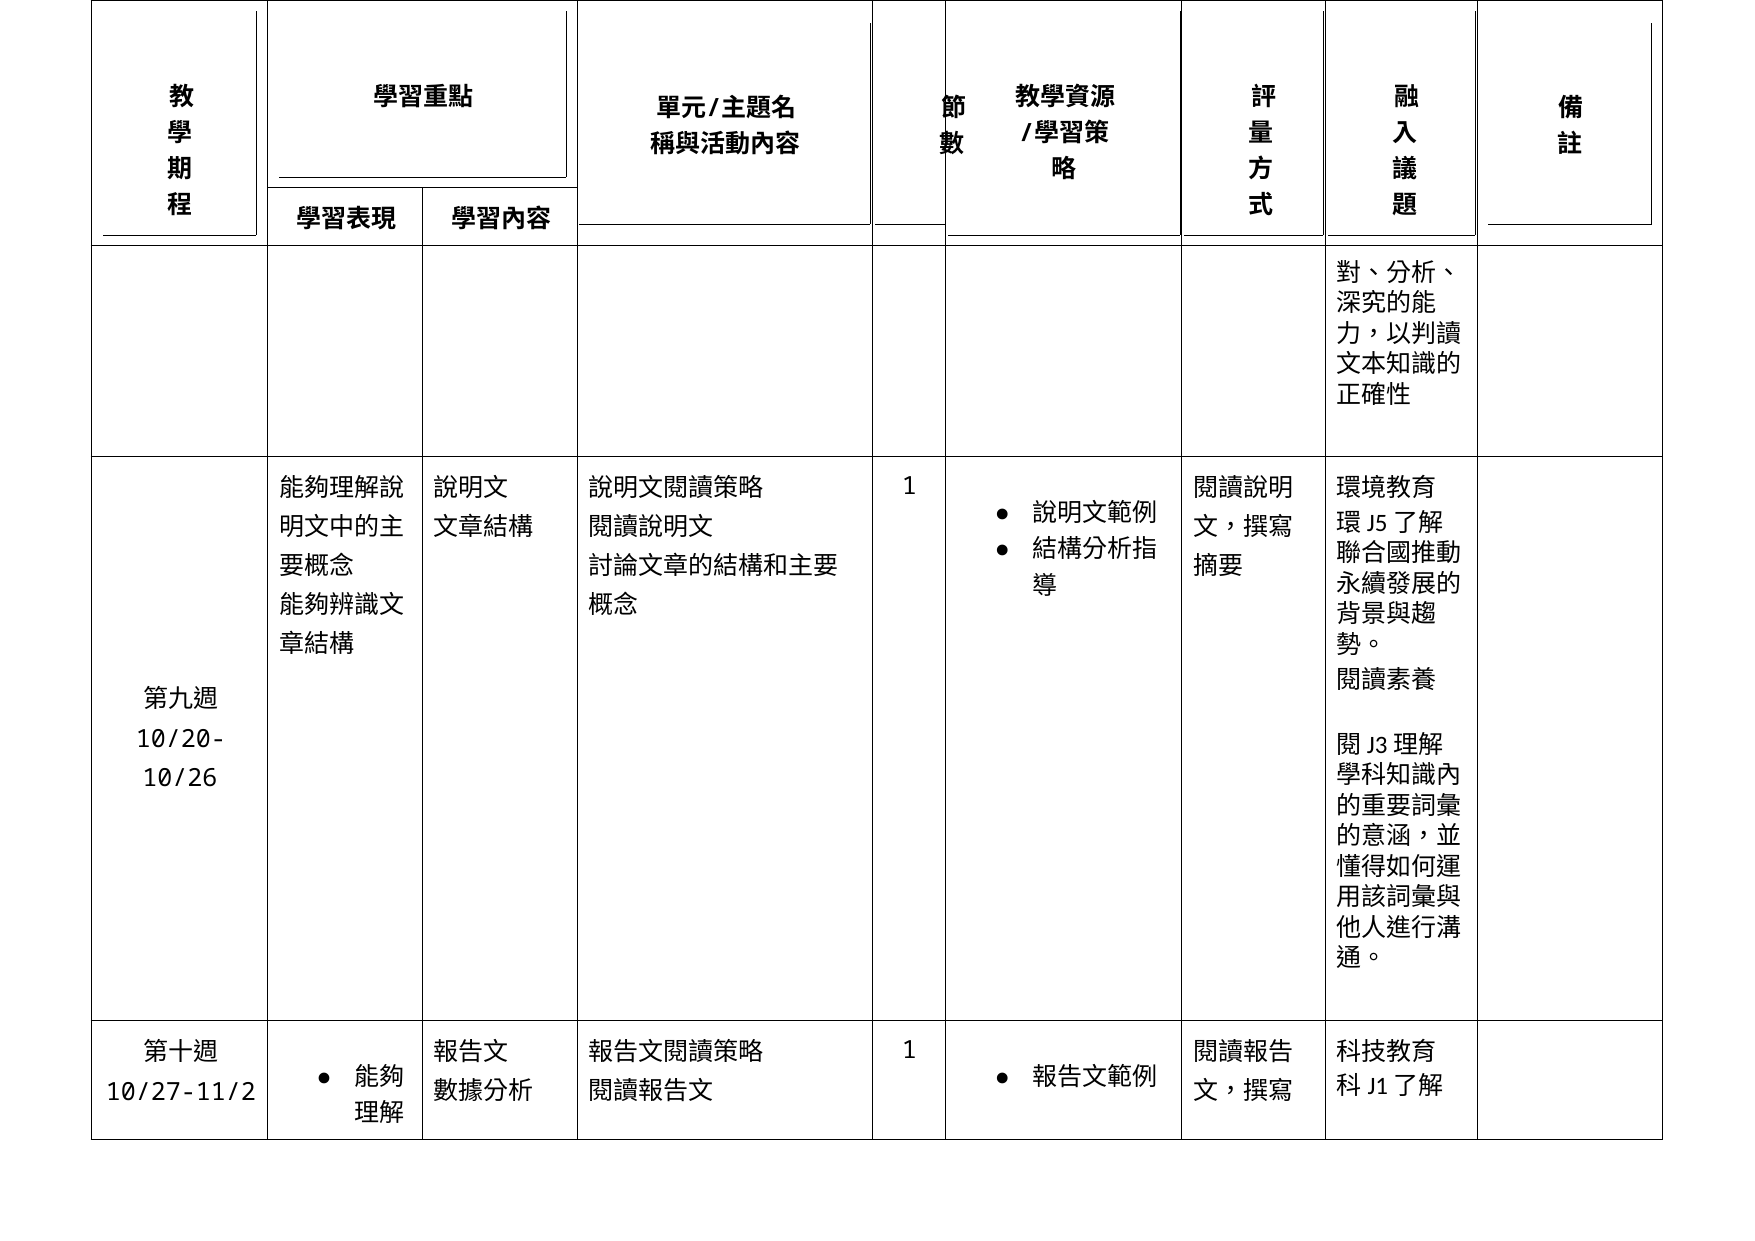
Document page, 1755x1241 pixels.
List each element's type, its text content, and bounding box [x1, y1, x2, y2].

table_cell [1182, 246, 1325, 456]
table_cell 報告文範例 數據解釋指導 [946, 1021, 1181, 1139]
table_cell 閱讀報告文，撰寫 [1182, 1021, 1325, 1139]
table_cell 說明文閱讀策略 閱讀說明文 討論文章的結構和主要概念 [578, 457, 872, 1020]
table_cell 第九週 10/20-10/26 [92, 457, 267, 1020]
table_cell [1478, 1021, 1662, 1139]
table_header 融入議題 [1326, 1, 1477, 245]
table_header 評量方式 [1182, 1, 1325, 245]
table_cell 說明文 文章結構 [423, 457, 577, 1020]
table_cell 1 [873, 1021, 945, 1139]
table_cell 第十週 10/27-11/2 [92, 1021, 267, 1139]
table_cell [873, 246, 945, 456]
table_header 學習重點 [268, 1, 577, 187]
table_cell 說明文範例 結構分析指導 [946, 457, 1181, 1020]
table_header 教學期程 [92, 1, 267, 245]
table_cell [92, 246, 267, 456]
table_cell 學習表現 [268, 188, 422, 245]
table_cell 閱讀說明文，撰寫摘要 [1182, 457, 1325, 1020]
table_cell 能夠理解說明文中的主要概念 能夠辨識文章結構 [268, 457, 422, 1020]
table_cell 環境教育 環J5 了解聯合國推動永續發展的背景與趨勢。 閱讀素養 閱J3 理解學科知識內的重要詞彙的意涵，並懂得如何運用該詞彙與他人進行溝通。 [1326, 457, 1477, 1020]
table_cell [946, 246, 1181, 456]
table_cell [1478, 457, 1662, 1020]
table_cell 能夠理解報告文中的數據和圖表 能夠解釋研究結果 [268, 1021, 422, 1139]
table_cell [423, 246, 577, 456]
table_cell 1 [873, 457, 945, 1020]
table_header 節數 [873, 1, 945, 245]
table_cell 報告文閱讀策略 閱讀報告文 [578, 1021, 872, 1139]
table_header 備註 [1478, 1, 1662, 245]
table_cell 科技教育 科 J1 了解 [1326, 1021, 1477, 1139]
table_cell 學習內容 [423, 188, 577, 245]
table_cell [268, 246, 422, 456]
table_cell [578, 246, 872, 456]
table_cell [1478, 246, 1662, 456]
table_header 教學資源/學習策略 [946, 1, 1181, 245]
table_cell 對、分析、深究的能力，以判讀文本知識的正確性 [1326, 246, 1477, 456]
table_header 單元/主題名稱與活動內容 [578, 1, 872, 245]
table_cell 報告文 數據分析 [423, 1021, 577, 1139]
